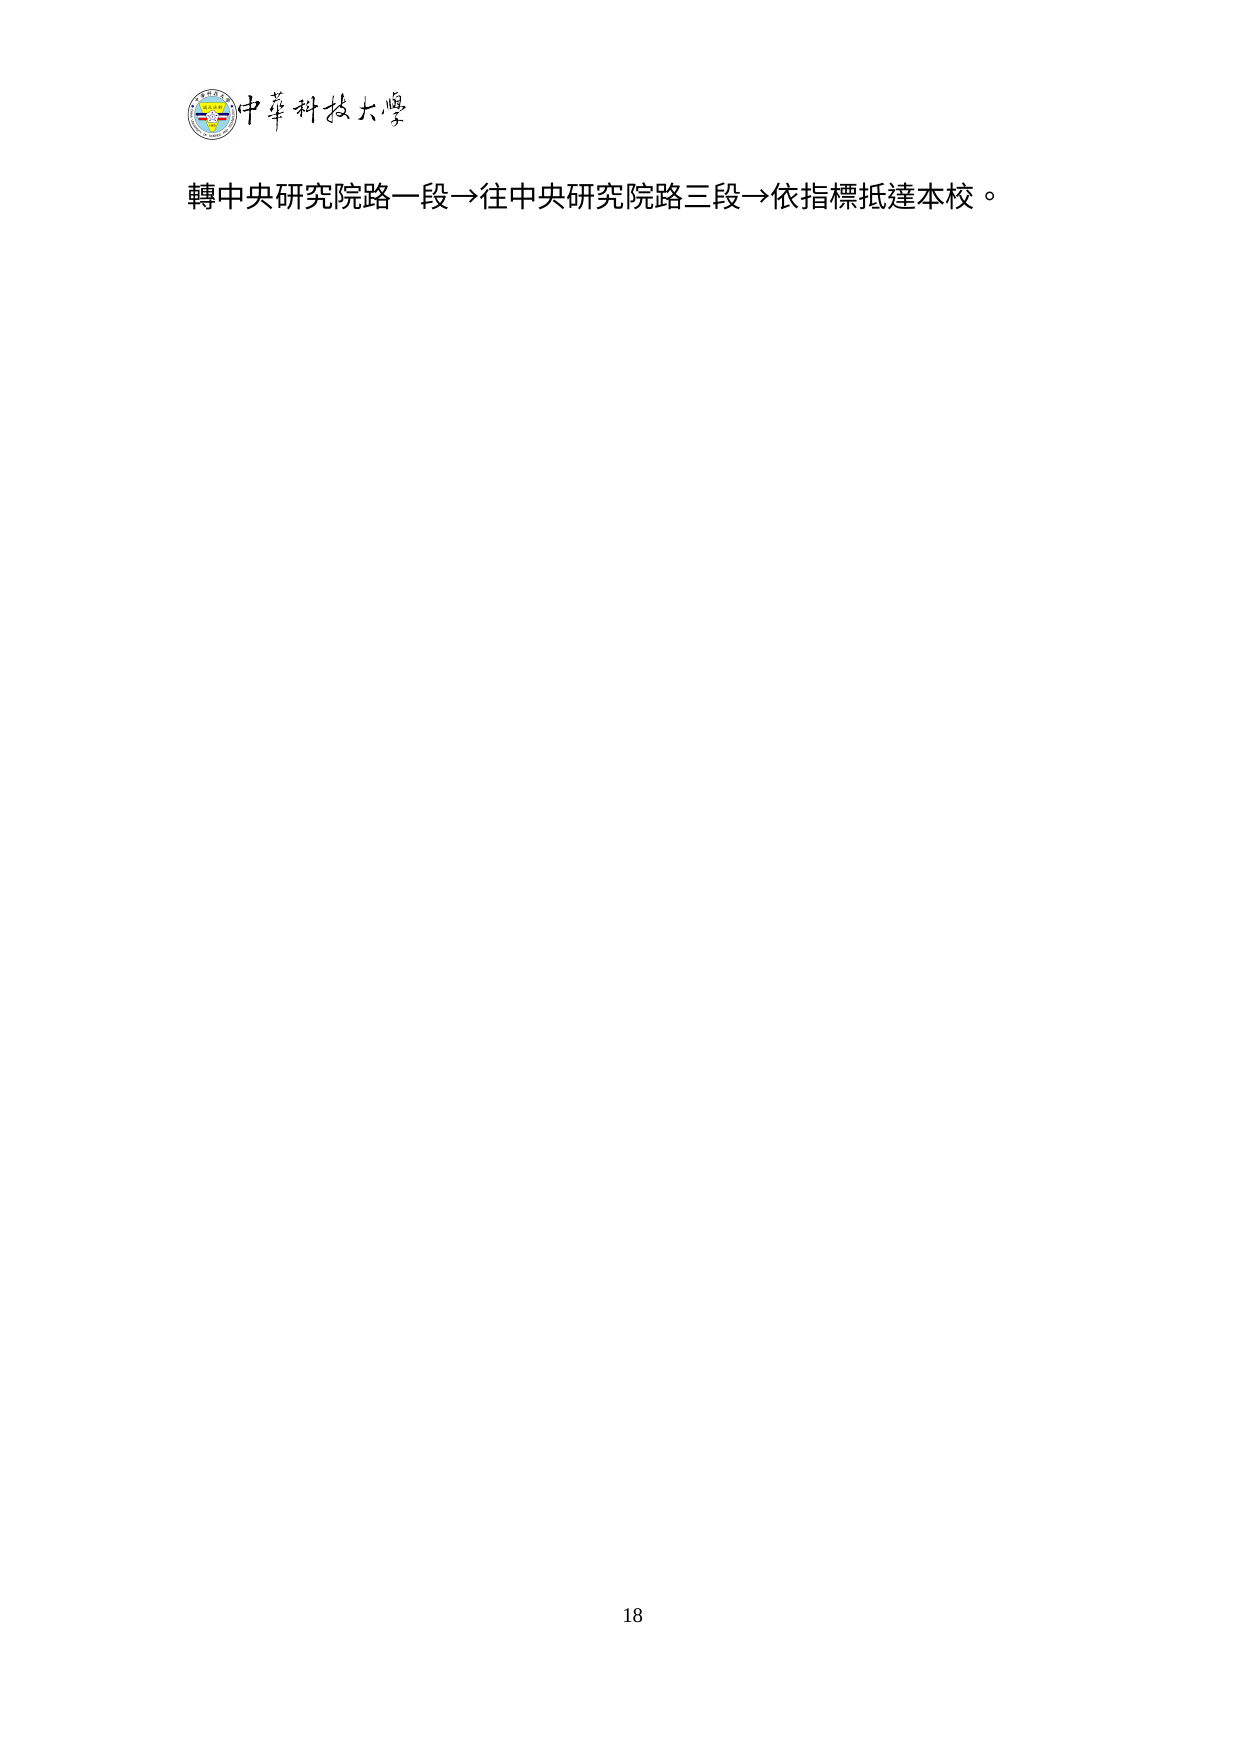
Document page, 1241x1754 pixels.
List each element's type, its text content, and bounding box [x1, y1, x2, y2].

text 轉中央研究院路一段→往中央研究院路三段→依指標抵達本校。 [187, 153, 1078, 215]
